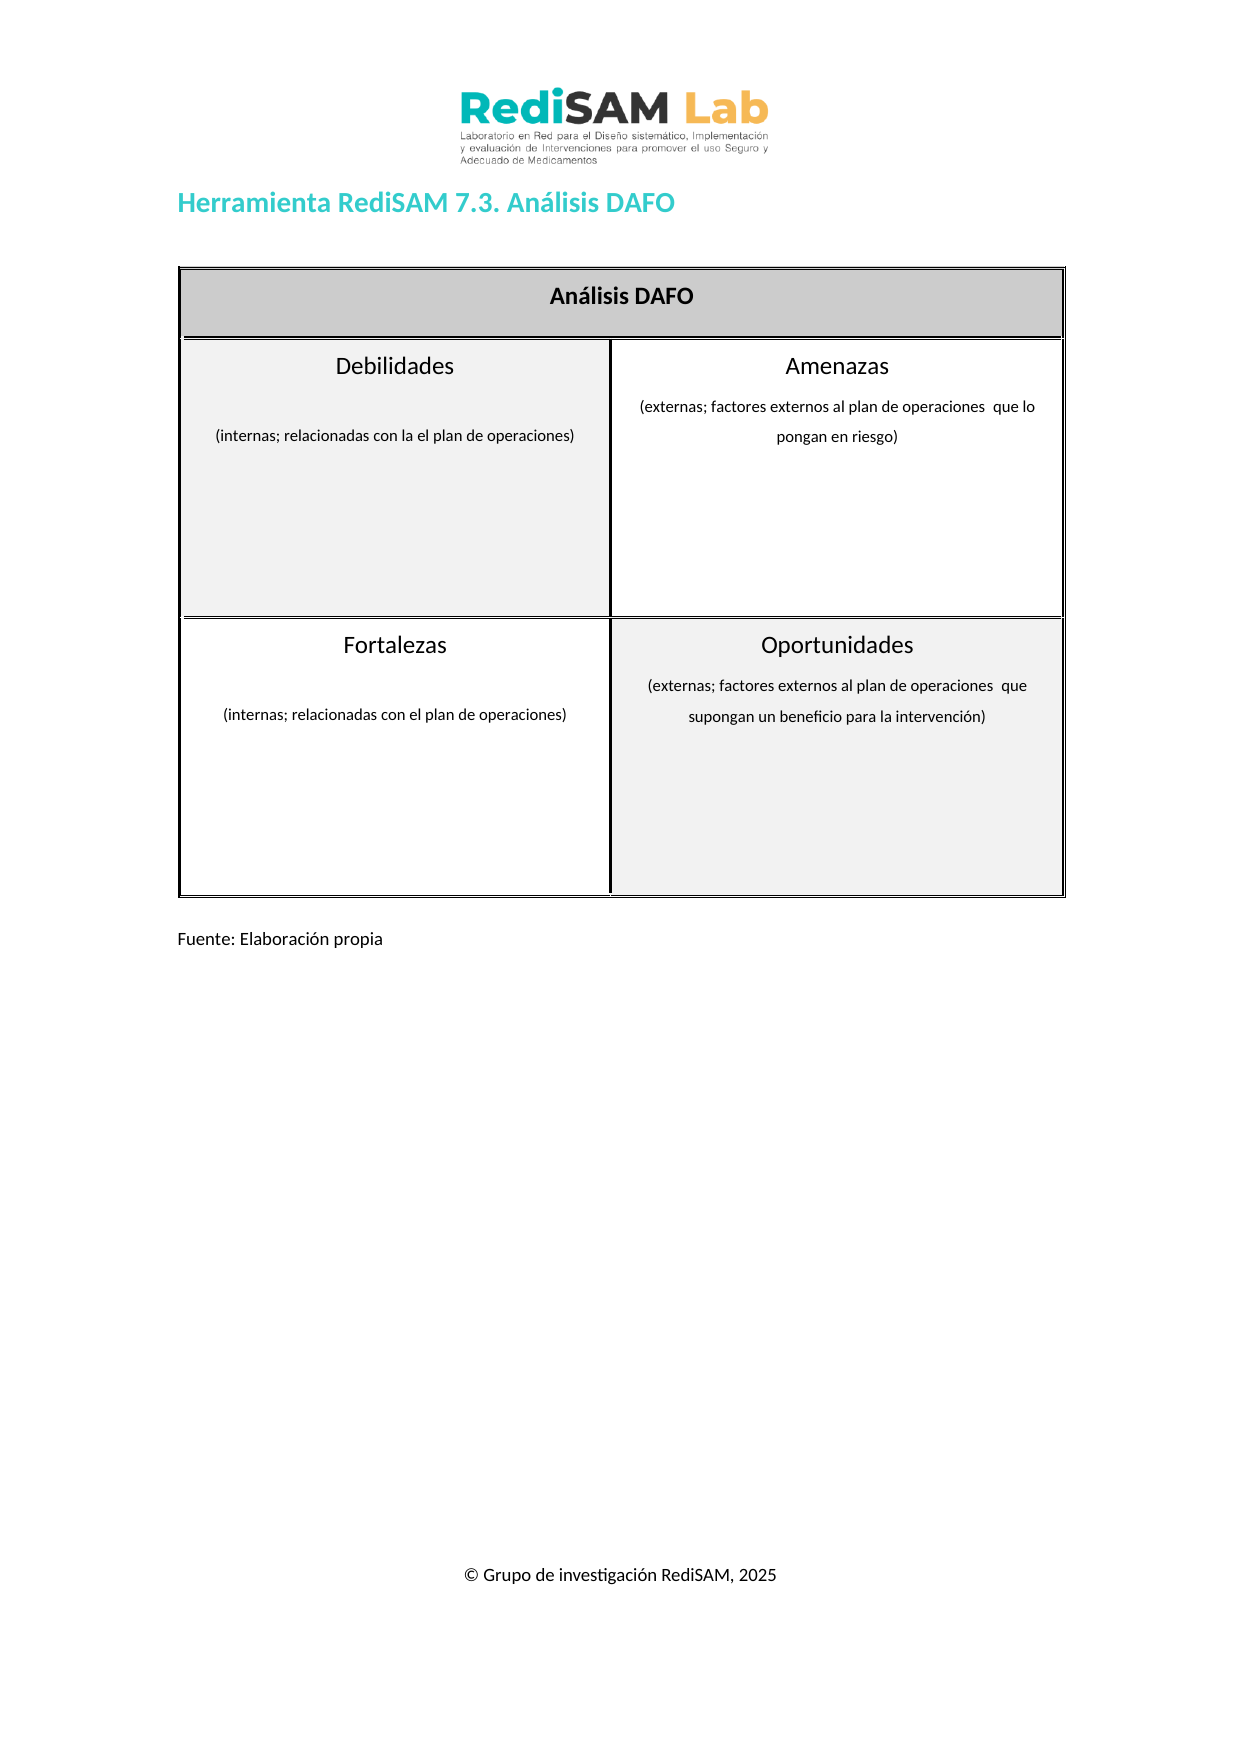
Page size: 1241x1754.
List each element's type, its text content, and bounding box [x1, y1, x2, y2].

text Fuente: Elaboración propia [177, 927, 1063, 950]
picture [444, 73, 796, 184]
table_cell Debilidades (internas; relacionadas con la el plan de operaciones) [181, 336, 609, 616]
table_header Análisis DAFO [181, 270, 1062, 336]
table_cell Fortalezas (internas; relacionadas con el plan de operaciones) [180, 616, 610, 895]
text Herramienta RediSAM 7.3. Análisis DAFO [177, 184, 1063, 219]
table_cell Oportunidades (externas; factores externos al plan de operaciones que supongan un beneficio para la intervención) [610, 616, 1064, 895]
table_cell Amenazas (externas; factores externos al plan de operaciones que lo pongan en riesgo) [612, 336, 1063, 616]
